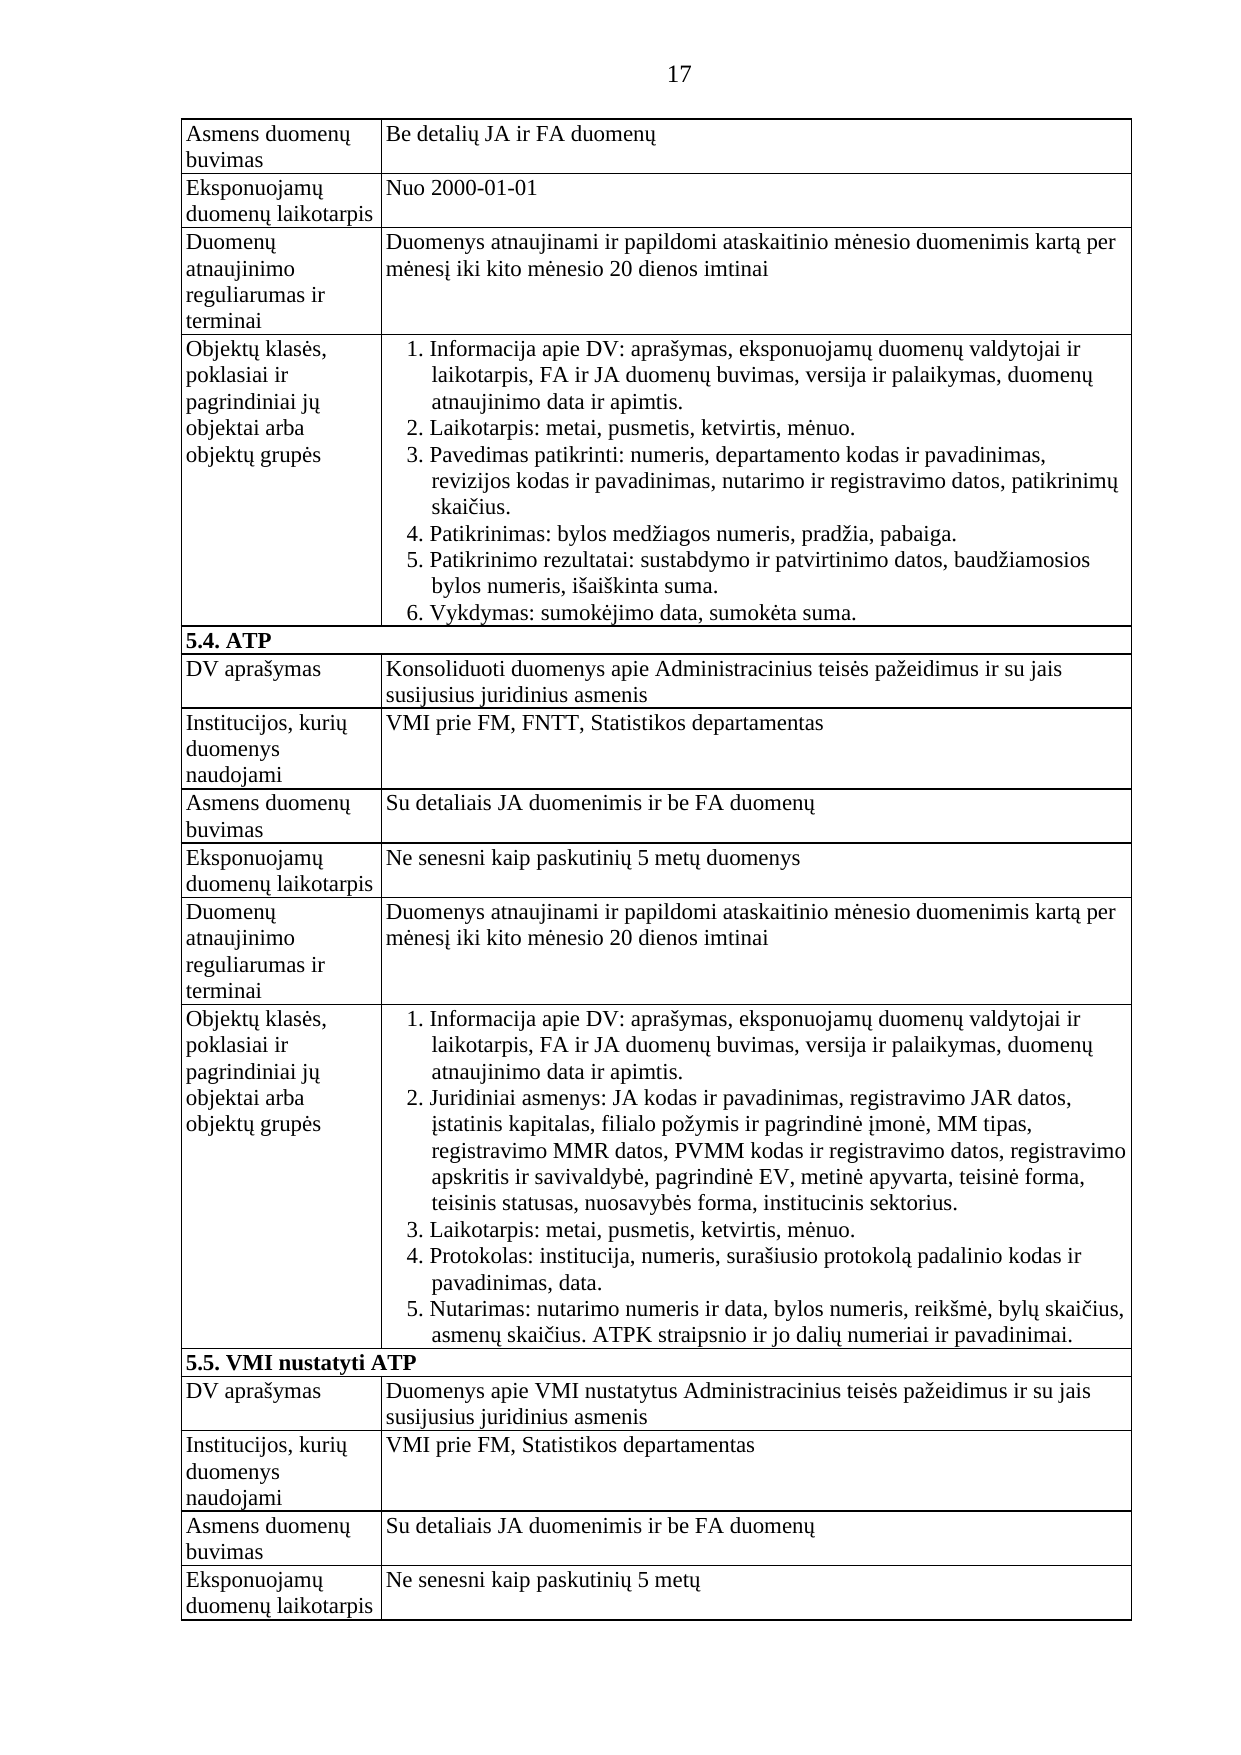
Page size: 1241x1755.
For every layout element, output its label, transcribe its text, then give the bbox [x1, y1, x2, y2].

table_cell Asmens duomenų buvimas [182, 1512, 381, 1565]
table_cell Konsoliduoti duomenys apie Administracinius teisės pažeidimus ir su jais susijusius juridinius asmenis [382, 655, 1131, 707]
table_cell Duomenų atnaujinimo reguliarumas ir terminai [182, 228, 381, 334]
table_cell 1. Informacija apie DV: aprašymas, eksponuojamų duomenų valdytojai ir laikotarpis, FA ir JA duomenų buvimas, versija ir palaikymas, duomenų atnaujinimo data ir apimtis. 2. Juridiniai asmenys: JA kodas ir pavadinimas, registravimo JAR datos, įstatinis kapitalas, filialo požymis ir pagrindinė įmonė, MM tipas, registravimo MMR datos, PVMM kodas ir registravimo datos, registravimo apskritis ir savivaldybė, pagrindinė EV, metinė apyvarta, teisinė forma, teisinis statusas, nuosavybės forma, institucinis sektorius. 3. Laikotarpis: metai, pusmetis, ketvirtis, mėnuo. 4. Protokolas: institucija, numeris, surašiusio protokolą padalinio kodas ir pavadinimas, data. 5. Nutarimas: nutarimo numeris ir data, bylos numeris, reikšmė, bylų skaičius, asmenų skaičius. ATPK straipsnio ir jo dalių numeriai ir pavadinimai. [382, 1005, 1131, 1348]
table_cell Eksponuojamų duomenų laikotarpis [182, 1566, 381, 1619]
table_cell Eksponuojamų duomenų laikotarpis [182, 844, 381, 896]
table_cell Objektų klasės, poklasiai ir pagrindiniai jų objektai arba objektų grupės [182, 1005, 381, 1348]
table_cell Ne senesni kaip paskutinių 5 metų [382, 1566, 1131, 1619]
table_cell Asmens duomenų buvimas [182, 120, 381, 172]
table_cell VMI prie FM, Statistikos departamentas [382, 1431, 1131, 1510]
table_cell Nuo 2000-01-01 [382, 174, 1131, 227]
table_cell 5.4. ATP [182, 627, 1131, 653]
table_cell Objektų klasės, poklasiai ir pagrindiniai jų objektai arba objektų grupės [182, 335, 381, 625]
table_cell Duomenų atnaujinimo reguliarumas ir terminai [182, 898, 381, 1003]
table_cell Duomenys apie VMI nustatytus Administracinius teisės pažeidimus ir su jais susijusius juridinius asmenis [382, 1377, 1131, 1430]
table_cell DV aprašymas [182, 1377, 381, 1430]
table_cell Duomenys atnaujinami ir papildomi ataskaitinio mėnesio duomenimis kartą per mėnesį iki kito mėnesio 20 dienos imtinai [382, 228, 1131, 334]
table_cell 5.5. VMI nustatyti ATP [182, 1349, 1131, 1376]
table_cell Ne senesni kaip paskutinių 5 metų duomenys [382, 844, 1131, 896]
table_cell Asmens duomenų buvimas [182, 790, 381, 842]
table_cell Su detaliais JA duomenimis ir be FA duomenų [382, 1512, 1131, 1565]
table_cell Institucijos, kurių duomenys naudojami [182, 709, 381, 788]
table_cell Be detalių JA ir FA duomenų [382, 120, 1131, 172]
table_cell 1. Informacija apie DV: aprašymas, eksponuojamų duomenų valdytojai ir laikotarpis, FA ir JA duomenų buvimas, versija ir palaikymas, duomenų atnaujinimo data ir apimtis. 2. Laikotarpis: metai, pusmetis, ketvirtis, mėnuo. 3. Pavedimas patikrinti: numeris, departamento kodas ir pavadinimas, revizijos kodas ir pavadinimas, nutarimo ir registravimo datos, patikrinimų skaičius. 4. Patikrinimas: bylos medžiagos numeris, pradžia, pabaiga. 5. Patikrinimo rezultatai: sustabdymo ir patvirtinimo datos, baudžiamosios bylos numeris, išaiškinta suma. 6. Vykdymas: sumokėjimo data, sumokėta suma. [382, 335, 1131, 625]
table_cell DV aprašymas [182, 655, 381, 707]
table_cell Institucijos, kurių duomenys naudojami [182, 1431, 381, 1510]
table_cell VMI prie FM, FNTT, Statistikos departamentas [382, 709, 1131, 788]
table_cell Eksponuojamų duomenų laikotarpis [182, 174, 381, 227]
table_cell Duomenys atnaujinami ir papildomi ataskaitinio mėnesio duomenimis kartą per mėnesį iki kito mėnesio 20 dienos imtinai [382, 898, 1131, 1003]
table_cell Su detaliais JA duomenimis ir be FA duomenų [382, 790, 1131, 842]
